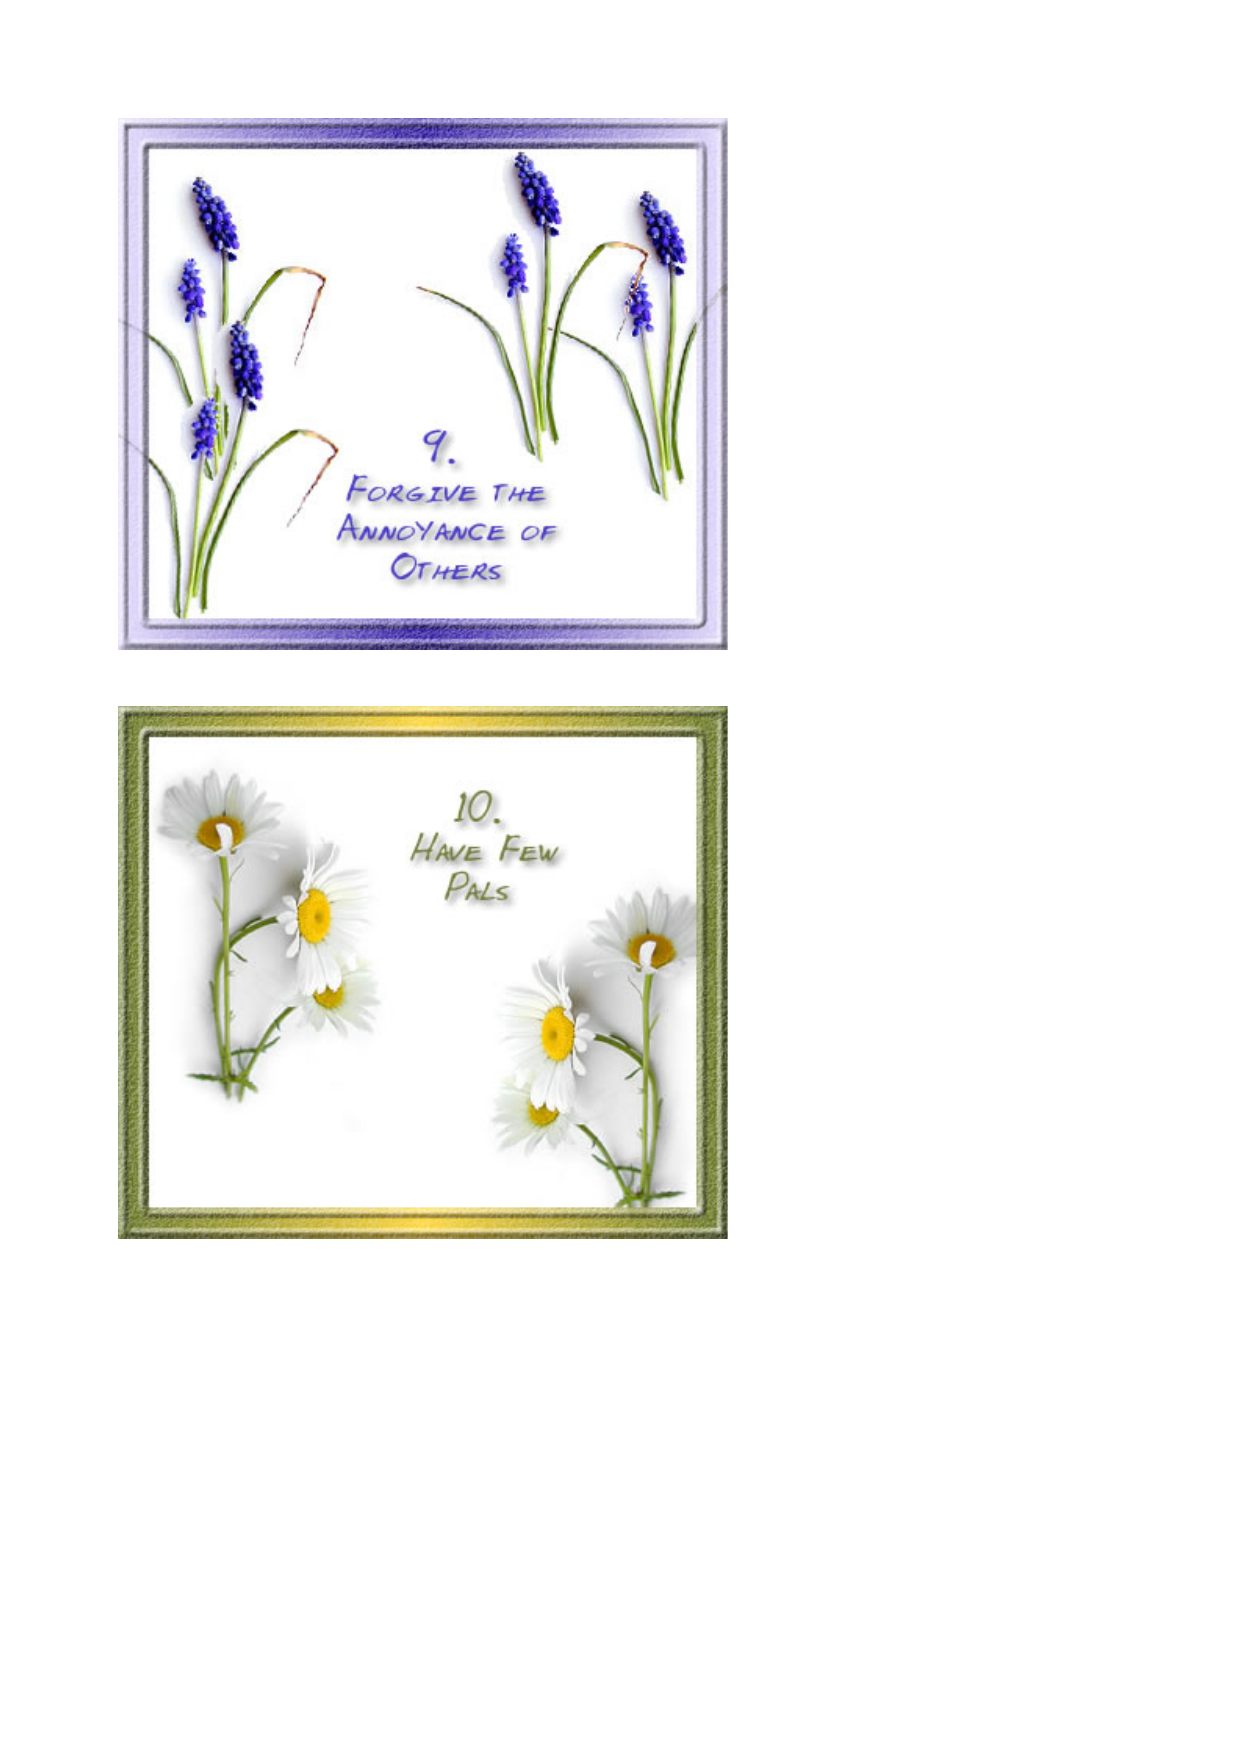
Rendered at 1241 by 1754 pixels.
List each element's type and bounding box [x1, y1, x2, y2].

picture [118, 706, 728, 1239]
picture [118, 118, 728, 650]
